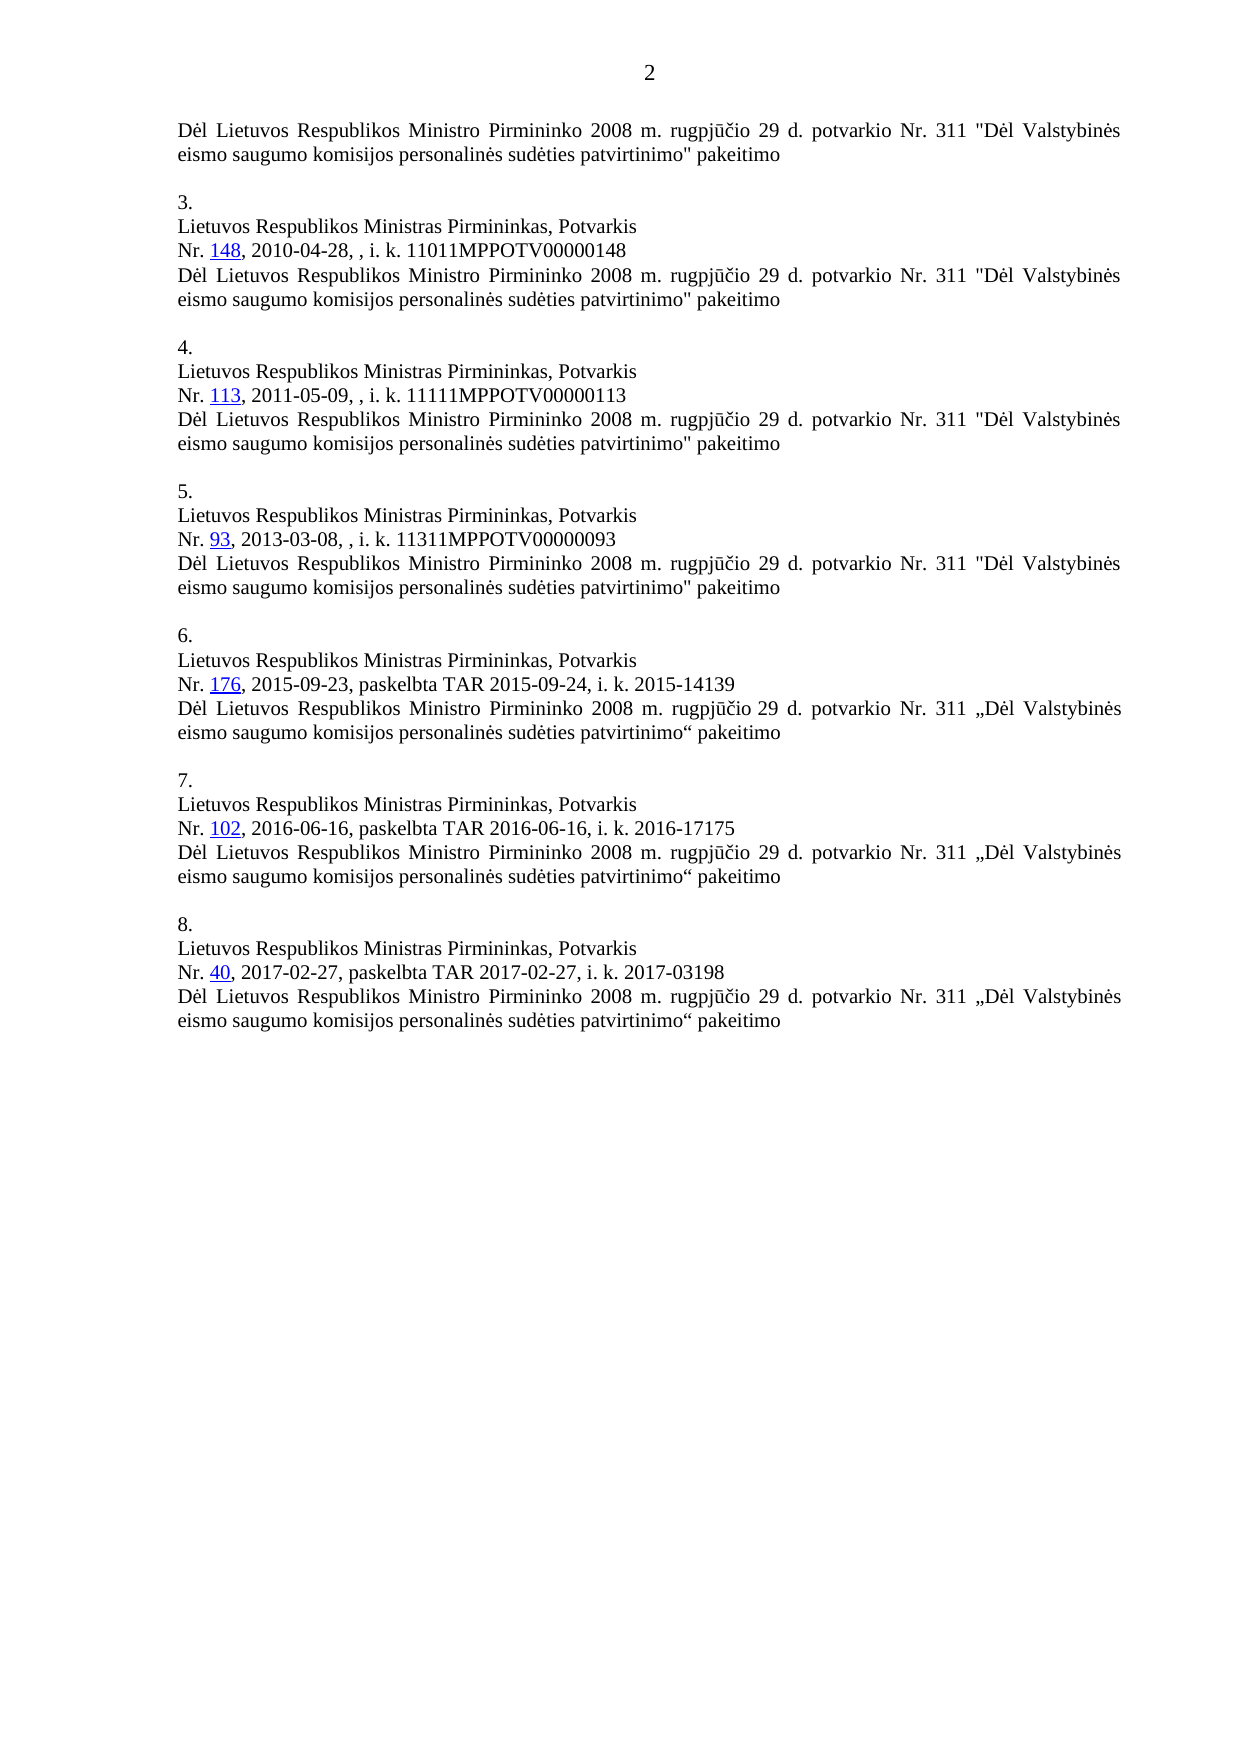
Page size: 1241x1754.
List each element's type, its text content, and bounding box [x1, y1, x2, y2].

text Lietuvos Respublikos Ministras Pirmininkas, Potvarkis [177, 503, 1122, 527]
text Dėl Lietuvos Respublikos Ministro Pirmininko 2008 m. rugpjūčio 29 d. potvarkio Nr. 311 "Dėl Valstybinės eismo saugumo komisijos personalinės sudėties patvirtinimo" pakeitimo [177, 551, 1122, 599]
text 3. [177, 190, 1122, 214]
text Lietuvos Respublikos Ministras Pirmininkas, Potvarkis [177, 214, 1122, 238]
text Nr. 40, 2017-02-27, paskelbta TAR 2017-02-27, i. k. 2017-03198 [177, 960, 1122, 984]
text Dėl Lietuvos Respublikos Ministro Pirmininko 2008 m. rugpjūčio 29 d. potvarkio Nr. 311 "Dėl Valstybinės eismo saugumo komisijos personalinės sudėties patvirtinimo" pakeitimo [177, 407, 1122, 455]
text 7. [177, 768, 1122, 792]
text Nr. 176, 2015-09-23, paskelbta TAR 2015-09-24, i. k. 2015-14139 [177, 672, 1122, 696]
text Dėl Lietuvos Respublikos Ministro Pirmininko 2008 m. rugpjūčio 29 d. potvarkio Nr. 311 „Dėl Valstybinės eismo saugumo komisijos personalinės sudėties patvirtinimo“ pakeitimo [177, 984, 1122, 1032]
text Lietuvos Respublikos Ministras Pirmininkas, Potvarkis [177, 647, 1122, 672]
text Dėl Lietuvos Respublikos Ministro Pirmininko 2008 m. rugpjūčio 29 d. potvarkio Nr. 311 „Dėl Valstybinės eismo saugumo komisijos personalinės sudėties patvirtinimo“ pakeitimo [177, 696, 1122, 744]
text 4. [177, 335, 1122, 359]
text Lietuvos Respublikos Ministras Pirmininkas, Potvarkis [177, 792, 1122, 816]
text Dėl Lietuvos Respublikos Ministro Pirmininko 2008 m. rugpjūčio 29 d. potvarkio Nr. 311 "Dėl Valstybinės eismo saugumo komisijos personalinės sudėties patvirtinimo" pakeitimo [177, 262, 1122, 311]
text 8. [177, 912, 1122, 936]
text Nr. 113, 2011-05-09, , i. k. 11111MPPOTV00000113 [177, 383, 1122, 407]
text Nr. 148, 2010-04-28, , i. k. 11011MPPOTV00000148 [177, 238, 1122, 262]
text Dėl Lietuvos Respublikos Ministro Pirmininko 2008 m. rugpjūčio 29 d. potvarkio Nr. 311 "Dėl Valstybinės eismo saugumo komisijos personalinės sudėties patvirtinimo" pakeitimo [177, 118, 1122, 166]
text Lietuvos Respublikos Ministras Pirmininkas, Potvarkis [177, 936, 1122, 960]
text 6. [177, 623, 1122, 647]
text 5. [177, 479, 1122, 503]
text Nr. 102, 2016-06-16, paskelbta TAR 2016-06-16, i. k. 2016-17175 [177, 816, 1122, 840]
text Dėl Lietuvos Respublikos Ministro Pirmininko 2008 m. rugpjūčio 29 d. potvarkio Nr. 311 „Dėl Valstybinės eismo saugumo komisijos personalinės sudėties patvirtinimo“ pakeitimo [177, 840, 1122, 888]
text Nr. 93, 2013-03-08, , i. k. 11311MPPOTV00000093 [177, 527, 1122, 551]
text Lietuvos Respublikos Ministras Pirmininkas, Potvarkis [177, 359, 1122, 383]
